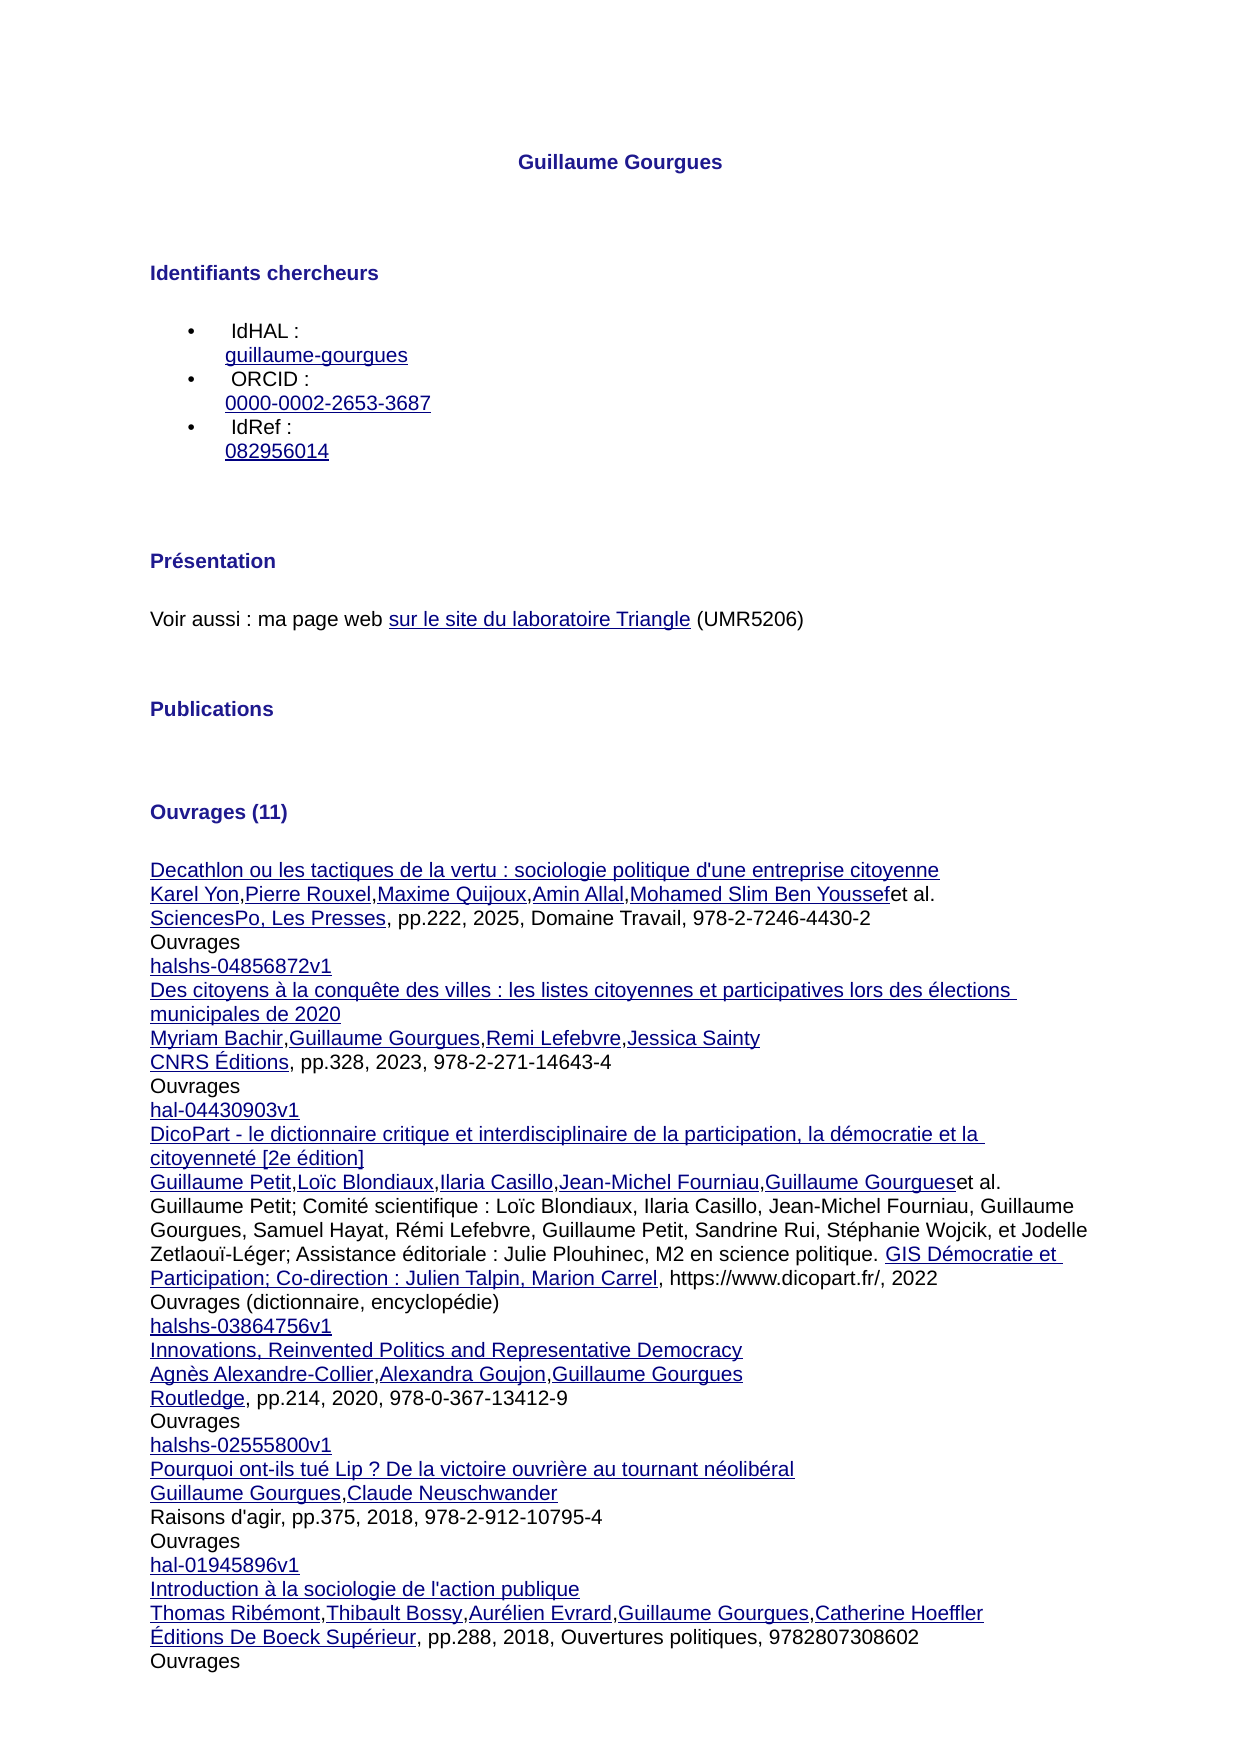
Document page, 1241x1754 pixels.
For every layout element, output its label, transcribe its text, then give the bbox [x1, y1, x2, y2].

list IdHAL : [187, 319, 1090, 343]
list 082956014 [187, 438, 1090, 462]
list ORCID : [187, 367, 1090, 391]
list IdRef : [187, 414, 1090, 438]
table_cell Introduction à la sociologie de l'action publique Thomas Ribémont,Thibault Bossy,Aurélien Evrard,Guillaume Gourgues,Catherine Hoeffler Éditions De Boeck Supérieur, pp.288, 2018, Ouvertures politiques, 9782807308602 Ouvrages [150, 1577, 1090, 1673]
list guillaume-gourgues [187, 343, 1090, 367]
subtitle Identifiants chercheurs [150, 260, 1090, 284]
table_cell Pourquoi ont-ils tué Lip ? De la victoire ouvrière au tournant néolibéral Guillaume Gourgues,Claude Neuschwander Raisons d'agir, pp.375, 2018, 978-2-912-10795-4 Ouvrages hal-01945896v1 [150, 1457, 1090, 1577]
subtitle Guillaume Gourgues [150, 150, 1090, 174]
text Voir aussi : ma page web sur le site du laboratoire Triangle (UMR5206) [150, 607, 1090, 631]
table_cell Innovations, Reinvented Politics and Representative Democracy Agnès Alexandre-Collier,Alexandra Goujon,Guillaume Gourgues Routledge, pp.214, 2020, 978-0-367-13412-9 Ouvrages halshs-02555800v1 [150, 1338, 1090, 1457]
subtitle Ouvrages (11) [150, 800, 1090, 824]
table_header Decathlon ou les tactiques de la vertu : sociologie politique d'une entreprise citoyenne Karel Yon,Pierre Rouxel,Maxime Quijoux,Amin Allal,Mohamed Slim Ben Youssefet al. SciencesPo, Les Presses, pp.222, 2025, Domaine Travail, 978-2-7246-4430-2 Ouvrages halshs-04856872v1 [150, 858, 1090, 978]
list 0000-0002-2653-3687 [187, 391, 1090, 414]
table_cell DicoPart - le dictionnaire critique et interdisciplinaire de la participation, la démocratie et la citoyenneté [2e édition] Guillaume Petit,Loïc Blondiaux,Ilaria Casillo,Jean-Michel Fourniau,Guillaume Gourgueset al. Guillaume Petit; Comité scientifique : Loïc Blondiaux, Ilaria Casillo, Jean-Michel Fourniau, Guillaume Gourgues, Samuel Hayat, Rémi Lefebvre, Guillaume Petit, Sandrine Rui, Stéphanie Wojcik, et Jodelle Zetlaouï-Léger; Assistance éditoriale : Julie Plouhinec, M2 en science politique. GIS Démocratie et Participation; Co-direction : Julien Talpin, Marion Carrel, https://www.dicopart.fr/, 2022 Ouvrages (dictionnaire, encyclopédie) halshs-03864756v1 [150, 1122, 1090, 1337]
table_cell Des citoyens à la conquête des villes : les listes citoyennes et participatives lors des élections municipales de 2020 Myriam Bachir,Guillaume Gourgues,Remi Lefebvre,Jessica Sainty CNRS Éditions, pp.328, 2023, 978-2-271-14643-4 Ouvrages hal-04430903v1 [150, 978, 1090, 1122]
subtitle Publications [150, 697, 1090, 721]
subtitle Présentation [150, 549, 1090, 573]
